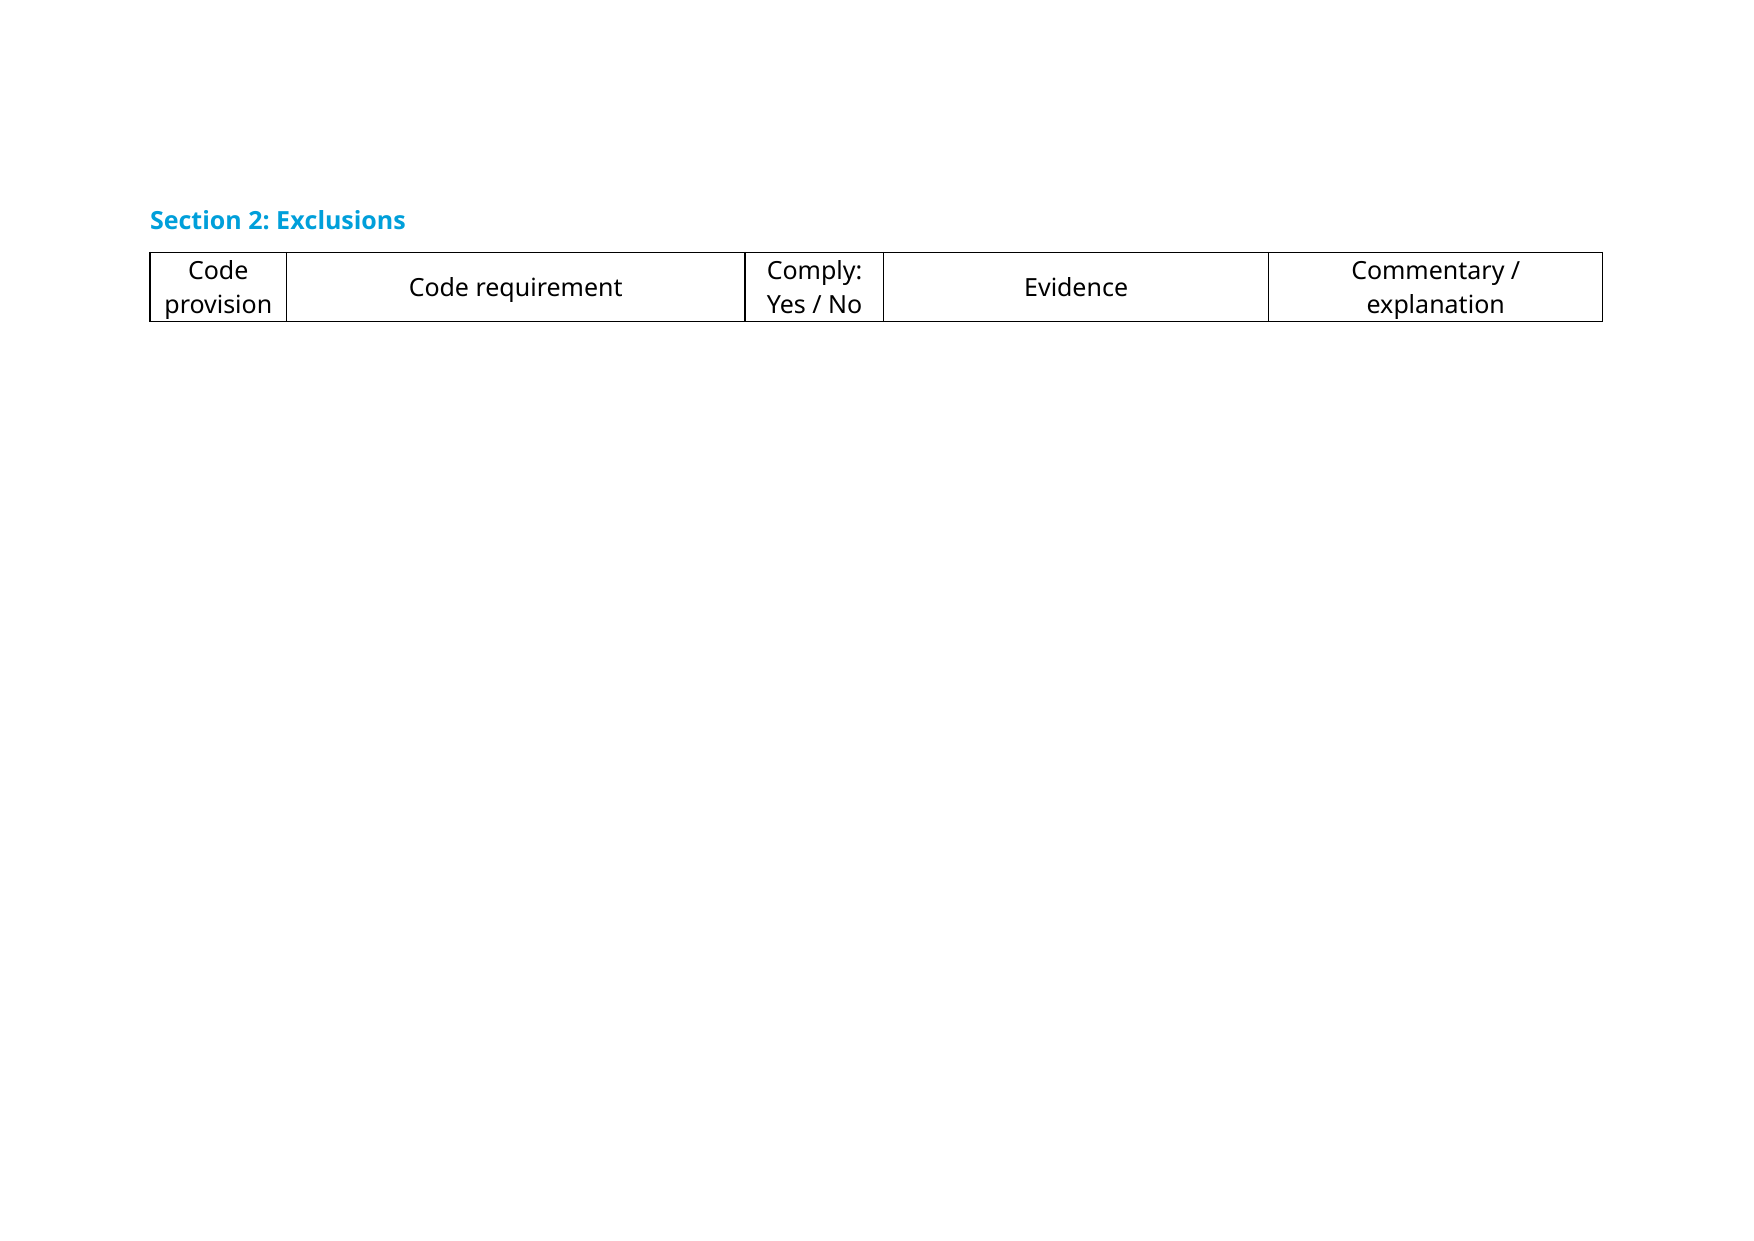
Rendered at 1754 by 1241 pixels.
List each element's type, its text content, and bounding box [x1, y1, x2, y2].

table_header Comply: Yes / No [746, 253, 883, 321]
table_header Evidence [884, 253, 1268, 321]
table_header Code requirement [287, 253, 744, 321]
table_header Commentary / explanation [1269, 253, 1602, 321]
table_header Code provision [151, 253, 286, 321]
subtitle Section 2: Exclusions [150, 203, 1604, 237]
